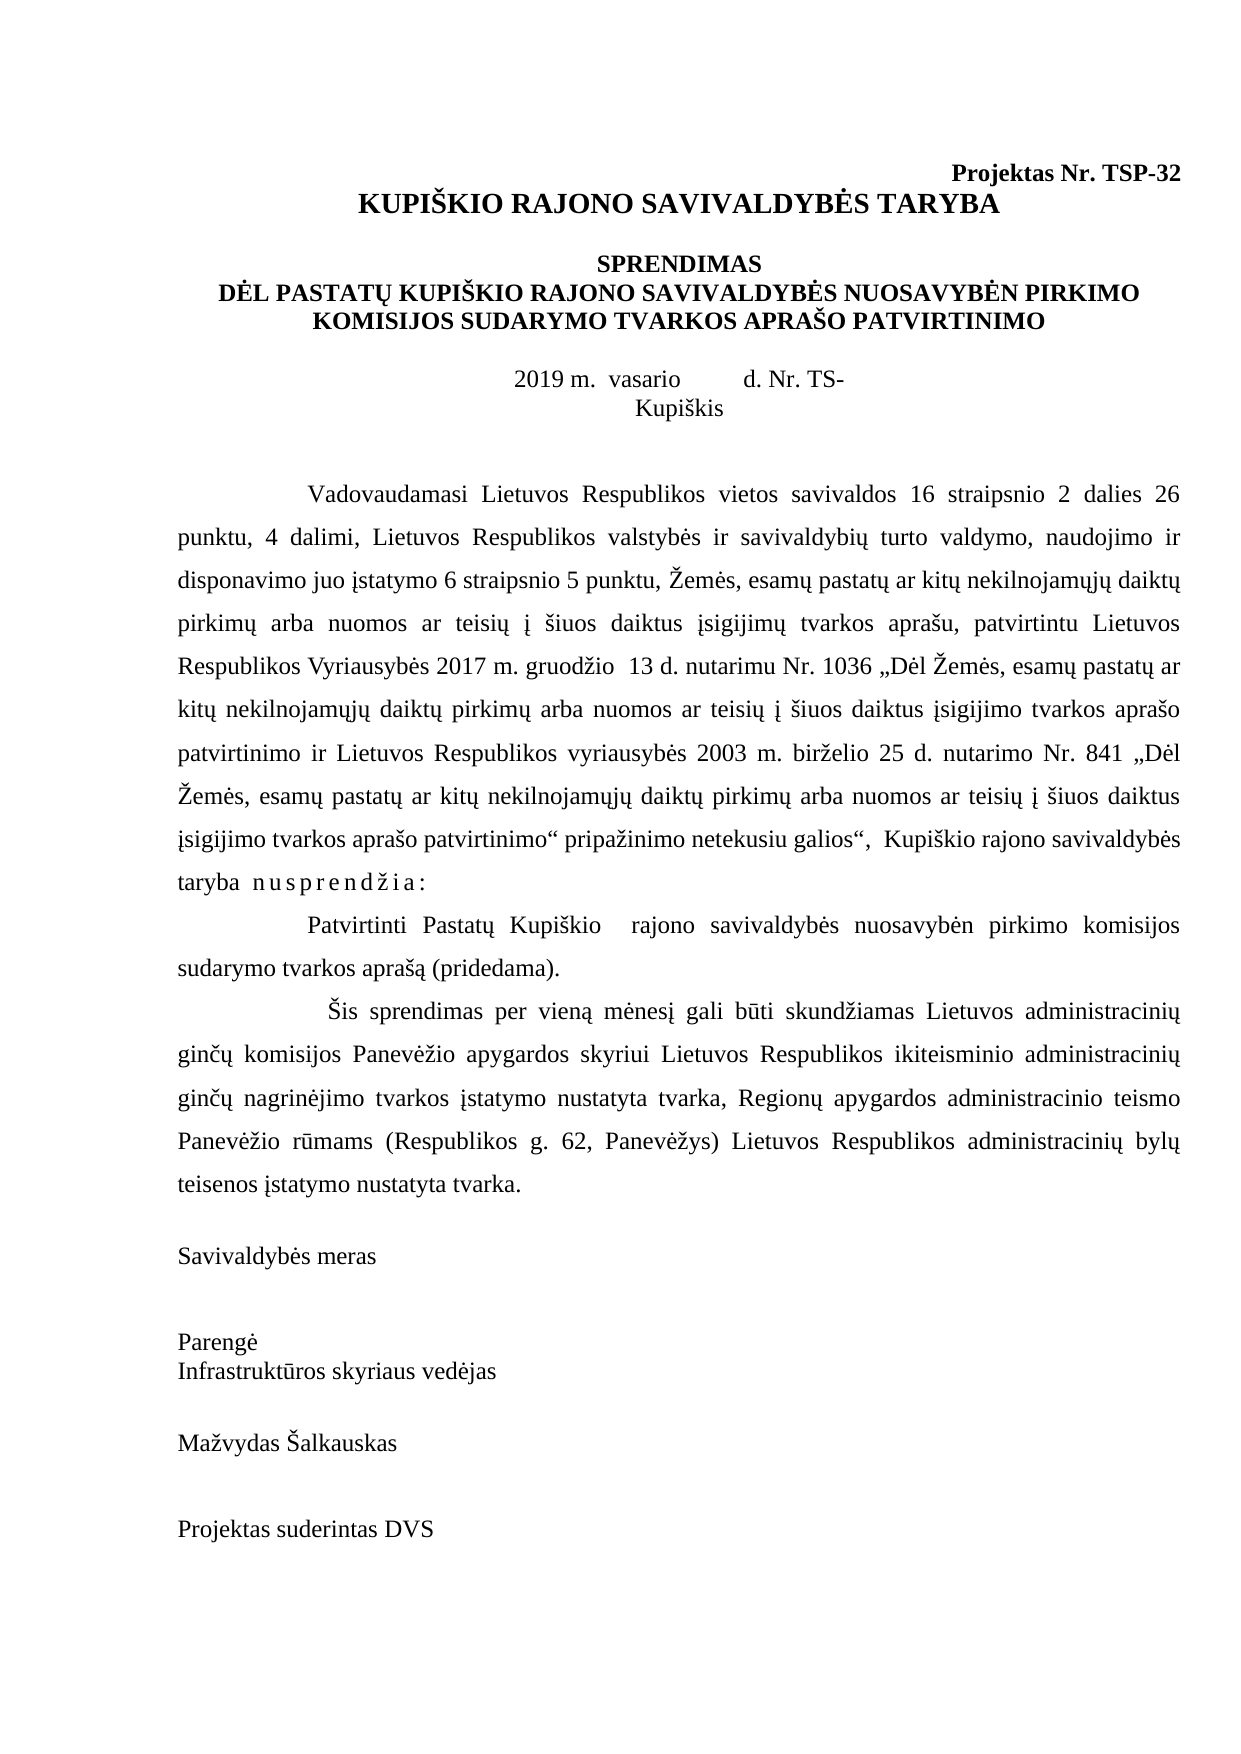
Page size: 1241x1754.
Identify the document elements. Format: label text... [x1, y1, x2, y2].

text Mažvydas Šalkauskas [177, 1428, 1181, 1456]
text Vadovaudamasi Lietuvos Respublikos vietos savivaldos 16 straipsnio 2 dalies 26 punktu, 4 dalimi, Lietuvos Respublikos valstybės ir savivaldybių turto valdymo, naudojimo ir disponavimo juo įstatymo 6 straipsnio 5 punktu, Žemės, esamų pastatų ar kitų nekilnojamųjų daiktų pirkimų arba nuomos ar teisių į šiuos daiktus įsigijimų tvarkos aprašu, patvirtintu Lietuvos Respublikos Vyriausybės 2017 m. gruodžio 13 d. nutarimu Nr. 1036 „Dėl Žemės, esamų pastatų ar kitų nekilnojamųjų daiktų pirkimų arba nuomos ar teisių į šiuos daiktus įsigijimo tvarkos aprašo patvirtinimo ir Lietuvos Respublikos vyriausybės 2003 m. birželio 25 d. nutarimo Nr. 841 „Dėl Žemės, esamų pastatų ar kitų nekilnojamųjų daiktų pirkimų arba nuomos ar teisių į šiuos daiktus įsigijimo tvarkos aprašo patvirtinimo“ pripažinimo netekusiu galios“, Kupiškio rajono savivaldybės taryba nusprendžia: [177, 479, 1181, 896]
text Projektas suderintas DVS [177, 1514, 1181, 1543]
text KUPIŠKIO rajono savivaldybės taryba [177, 187, 1181, 220]
text Šis sprendimas per vieną mėnesį gali būti skundžiamas Lietuvos administracinių ginčų komisijos Panevėžio apygardos skyriui Lietuvos Respublikos ikiteisminio administracinių ginčų nagrinėjimo tvarkos įstatymo nustatyta tvarka, Regionų apygardos administracinio teismo Panevėžio rūmams (Respublikos g. 62, Panevėžys) Lietuvos Respublikos administracinių bylų teisenos įstatymo nustatyta tvarka. [177, 996, 1181, 1198]
text Kupiškis [177, 393, 1181, 421]
text Patvirtinti Pastatų Kupiškio rajono savivaldybės nuosavybėn pirkimo komisijos sudarymo tvarkos aprašą (pridedama). [177, 910, 1181, 982]
text 2019 m. vasario d. Nr. TS- [177, 364, 1181, 393]
text Savivaldybės meras [177, 1241, 1181, 1269]
text Parengė [177, 1327, 1181, 1356]
text Infrastruktūros skyriaus vedėjas [177, 1356, 1181, 1384]
text Sprendimas [177, 249, 1181, 278]
text Dėl PASTATŲ KUPIŠKIO RAJONO SAVIVALDYBĖS NUOSAVYBĖN PIRKIMO KOMISIJOS SUDARYMO TVARKOS APRAŠO PATVIRTINIMO [177, 278, 1181, 335]
text Projektas Nr. TSP-32 [177, 158, 1181, 187]
